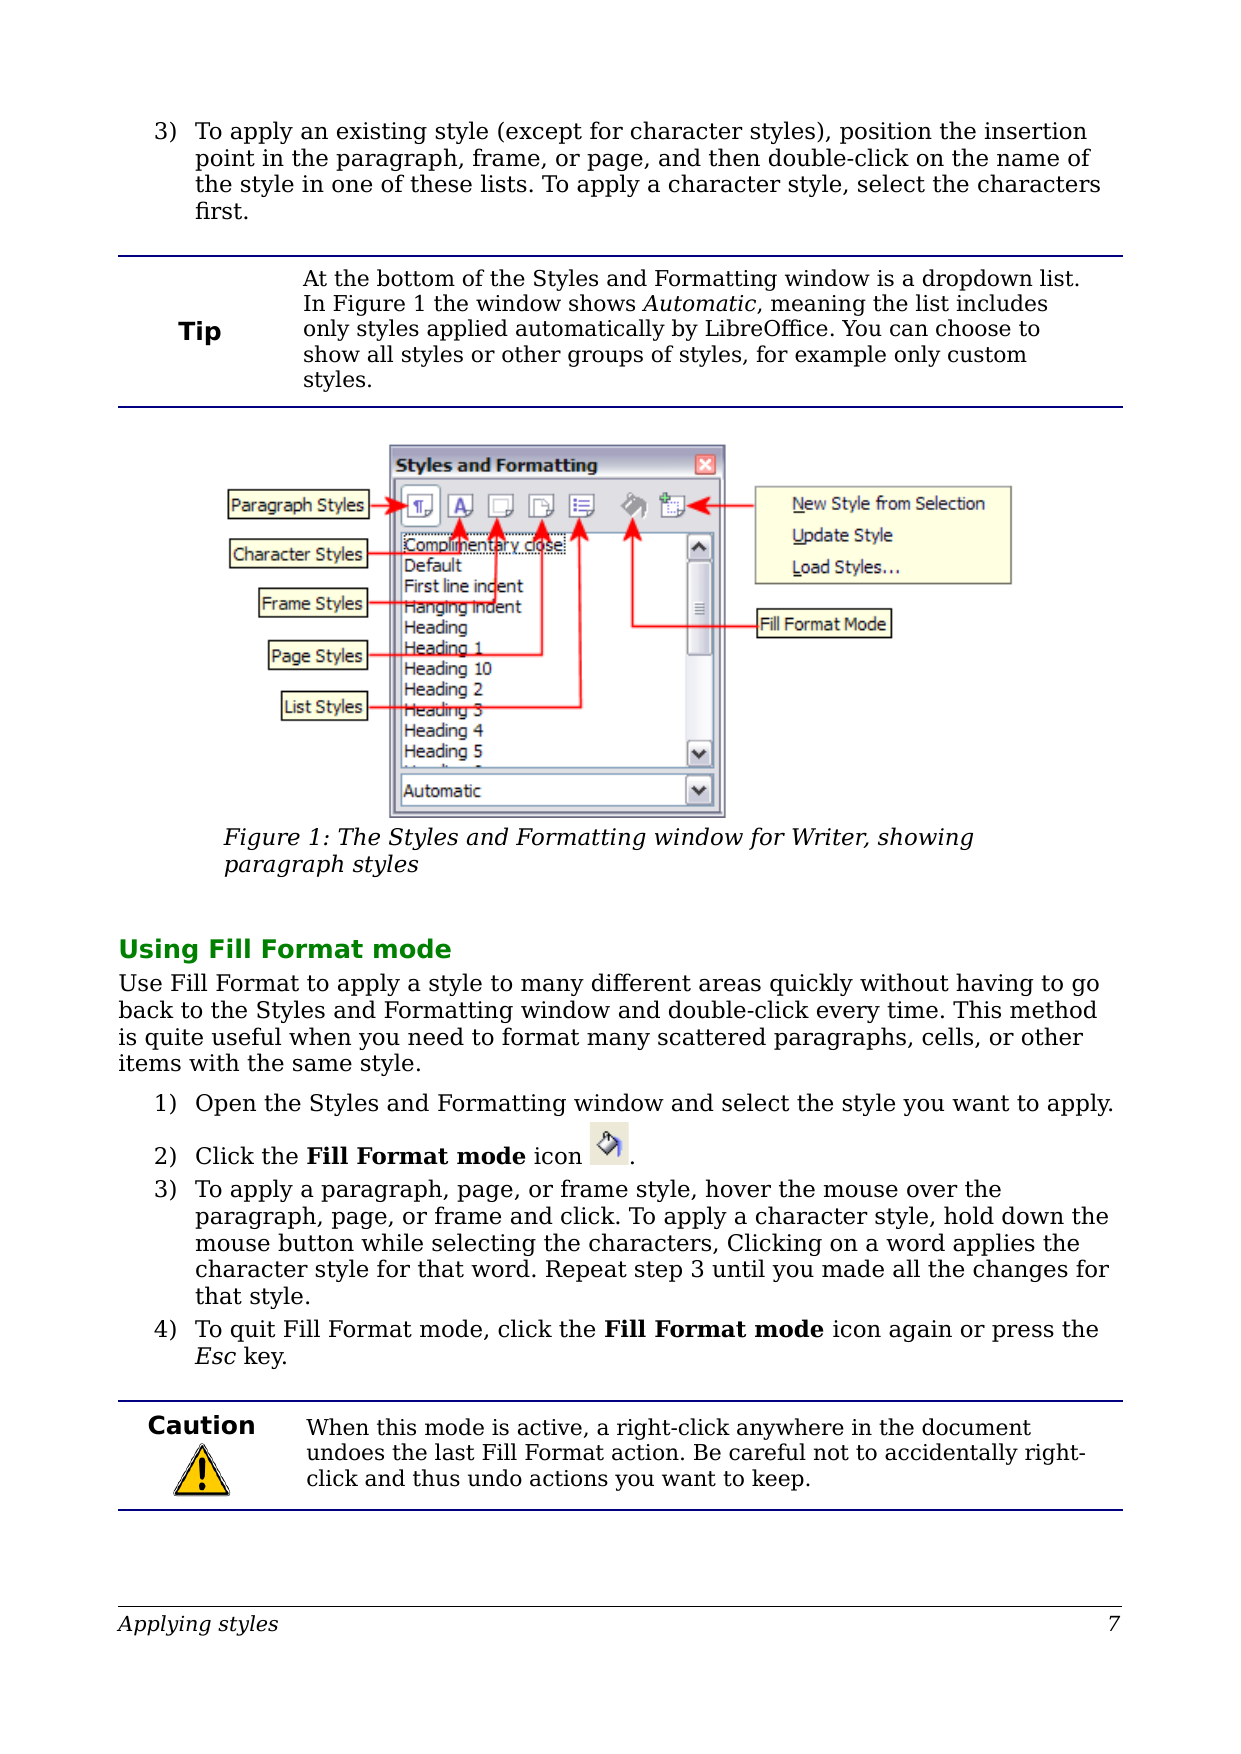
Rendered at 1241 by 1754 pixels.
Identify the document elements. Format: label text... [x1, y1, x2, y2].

picture [589, 1122, 629, 1165]
list To apply an existing style (except for character styles), position the insertion point in the paragraph, frame, or page, and then double-click on the name of the style in one of these lists. To apply a character style, select the characters first. [177, 118, 1122, 225]
text Figure 1: The Styles and Formatting window for Writer, showing paragraph styles [223, 824, 1017, 877]
list To apply a paragraph, page, or frame style, hover the mouse over the paragraph, page, or frame and click. To apply a character style, hold down the mouse button while selecting the characters, Clicking on a word applies the character style for that word. Repeat step 3 until you made all the changes for that style. [177, 1176, 1122, 1310]
table_header Caution [118, 1402, 285, 1508]
table_header When this mode is active, a right-click anywhere in the document undoes the last Fill Format action. Be careful not to accidentally right-click and thus undo actions you want to keep. [285, 1402, 1123, 1508]
list To quit Fill Format mode, click the Fill Format mode icon again or press the Esc key. [177, 1316, 1122, 1370]
list Click the Fill Format mode icon . [177, 1123, 1122, 1170]
text Use Fill Format to apply a style to many different areas quickly without having to go back to the Styles and Formatting window and double-click every time. This method is quite useful when you need to format many scattered paragraphs, cells, or other items with the same style. [118, 971, 1122, 1077]
list Open the Styles and Formatting window and select the style you want to apply. [177, 1090, 1122, 1116]
picture [223, 437, 1017, 818]
subtitle Using Fill Format mode [118, 934, 1122, 964]
table_header At the bottom of the Styles and Formatting window is a dropdown list. In Figure 1 the window shows Automatic, meaning the list includes only styles applied automatically by LibreOffice. You can choose to show all styles or other groups of styles, for example only custom styles. [281, 257, 1122, 406]
picture [169, 1440, 234, 1500]
table_header Tip [118, 257, 281, 406]
